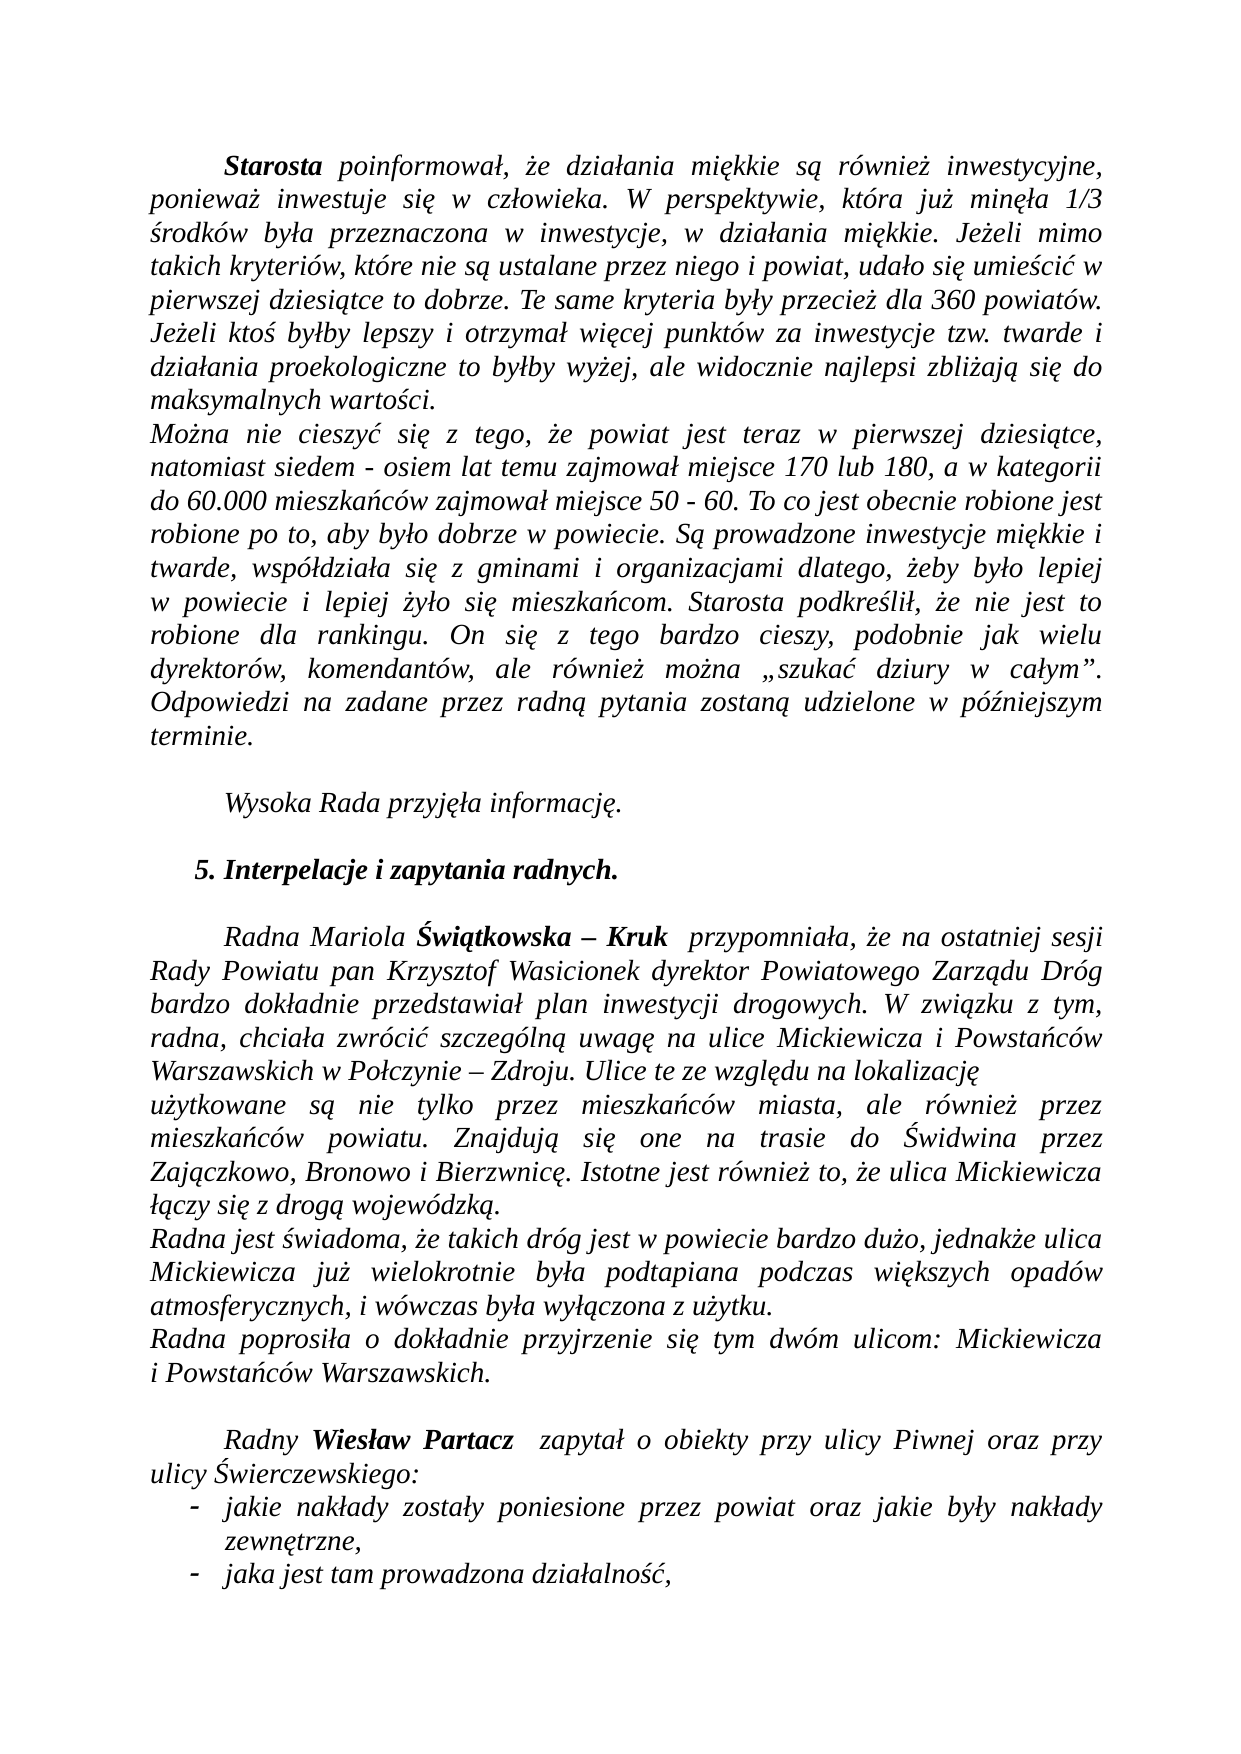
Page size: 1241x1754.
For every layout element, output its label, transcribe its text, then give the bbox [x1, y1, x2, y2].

list jakie nakłady zostały poniesione przez powiat oraz jakie były nakłady zewnętrzne, [187, 1489, 1106, 1556]
text Radna poprosiła o dokładnie przyjrzenie się tym dwóm ulicom: Mickiewicza i Powstańców Warszawskich. [150, 1322, 1106, 1389]
list Interpelacje i zapytania radnych. [194, 852, 1106, 886]
text Radna jest świadoma, że takich dróg jest w powiecie bardzo dużo, jednakże ulica Mickiewicza już wielokrotnie była podtapiana podczas większych opadów atmosferycznych, i wówczas była wyłączona z użytku. [150, 1221, 1106, 1322]
text Radna Mariola Świątkowska – Kruk przypomniała, że na ostatniej sesji Rady Powiatu pan Krzysztof Wasicionek dyrektor Powiatowego Zarządu Dróg bardzo dokładnie przedstawiał plan inwestycji drogowych. W związku z tym, radna, chciała zwrócić szczególną uwagę na ulice Mickiewicza i Powstańców Warszawskich w Połczynie – Zdroju. Ulice te ze względu na lokalizację [150, 919, 1106, 1087]
text Radny Wiesław Partacz zapytał o obiekty przy ulicy Piwnej oraz przy ulicy Świerczewskiego: [150, 1422, 1106, 1489]
text użytkowane są nie tylko przez mieszkańców miasta, ale również przez mieszkańców powiatu. Znajdują się one na trasie do Świdwina przez Zajączkowo, Bronowo i Bierzwnicę. Istotne jest również to, że ulica Mickiewicza łączy się z drogą wojewódzką. [150, 1087, 1106, 1221]
text Starosta poinformował, że działania miękkie są również inwestycyjne, ponieważ inwestuje się w człowieka. W perspektywie, która już minęła 1/3 środków była przeznaczona w inwestycje, w działania miękkie. Jeżeli mimo takich kryteriów, które nie są ustalane przez niego i powiat, udało się umieścić w pierwszej dziesiątce to dobrze. Te same kryteria były przecież dla 360 powiatów. Jeżeli ktoś byłby lepszy i otrzymał więcej punktów za inwestycje tzw. twarde i działania proekologiczne to byłby wyżej, ale widocznie najlepsi zbliżają się do maksymalnych wartości. [150, 148, 1106, 416]
list jaka jest tam prowadzona działalność, [187, 1556, 1106, 1590]
text Wysoka Rada przyjęła informację. [150, 785, 1106, 818]
text Można nie cieszyć się z tego, że powiat jest teraz w pierwszej dziesiątce, natomiast siedem - osiem lat temu zajmował miejsce 170 lub 180, a w kategorii do 60.000 mieszkańców zajmował miejsce 50 - 60. To co jest obecnie robione jest robione po to, aby było dobrze w powiecie. Są prowadzone inwestycje miękkie i twarde, współdziała się z gminami i organizacjami dlatego, żeby było lepiej w powiecie i lepiej żyło się mieszkańcom. Starosta podkreślił, że nie jest to robione dla rankingu. On się z tego bardzo cieszy, podobnie jak wielu dyrektorów, komendantów, ale również można „szukać dziury w całym”. Odpowiedzi na zadane przez radną pytania zostaną udzielone w późniejszym terminie. [150, 416, 1106, 751]
